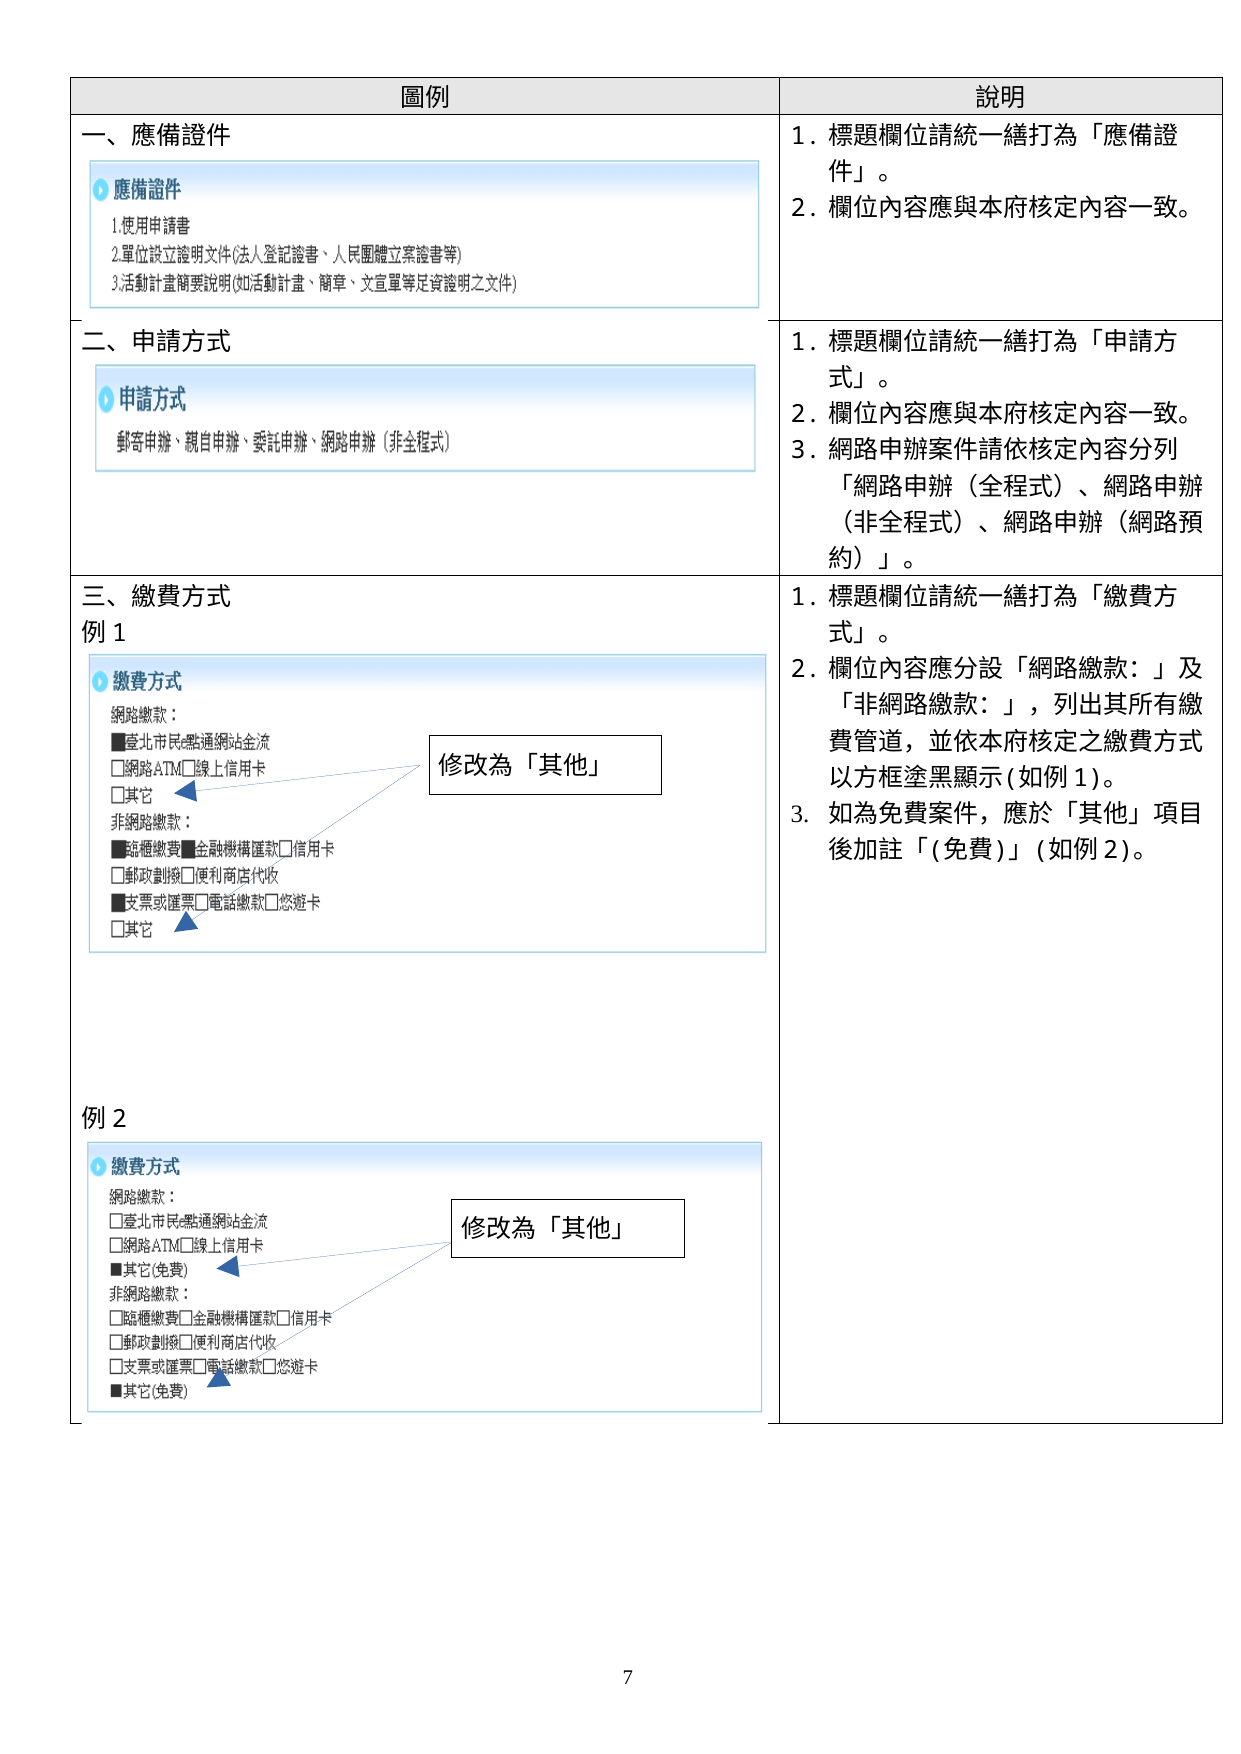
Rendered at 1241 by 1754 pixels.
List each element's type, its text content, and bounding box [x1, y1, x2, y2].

picture [81, 1135, 182, 1424]
table_cell 三、繳費方式 例1 例2 [71, 1249, 81, 1423]
table_cell 三、繳費方式 例1 例2 [71, 1209, 81, 1248]
table_cell 標題欄位請統一繕打為「應備證件」。 欄位內容應與本府核定內容一致。 [780, 115, 1222, 320]
table_cell 標題欄位請統一繕打為「申請方式」。 欄位內容應與本府核定內容一致。 網路申辦案件請依核定內容分列「網路申辦（全程式）、網路申辦（非全程式）、網路申辦（網路預約）」。 [780, 321, 1222, 575]
table_cell 二、申請方式 [71, 321, 779, 575]
picture [549, 648, 753, 963]
table_cell 一、應備證件 [71, 115, 779, 320]
picture [546, 403, 745, 477]
table_cell 三、繳費方式 例1 例2 [182, 1249, 779, 1423]
table_cell 三、繳費方式 例1 例2 [182, 1209, 451, 1248]
table_cell 三、繳費方式 例1 例2 [452, 1200, 684, 1257]
table_cell 三、繳費方式 例1 例2 [71, 576, 779, 1208]
table_cell 三、繳費方式 例1 例2 [685, 1209, 779, 1248]
table_cell 標題欄位請統一繕打為「繳費方式」。 欄位內容應分設「網路繳款：」及「非網路繳款：」，列出其所有繳費管道，並依本府核定之繳費方式以方框塗黑顯示(如例1)。 如為免費案件，應於「其他」項目後加註「(免費)」(如例2)。 [780, 576, 1222, 1423]
picture [550, 151, 756, 321]
table_header 說明 [780, 78, 1222, 114]
table_header 圖例 [71, 78, 779, 114]
